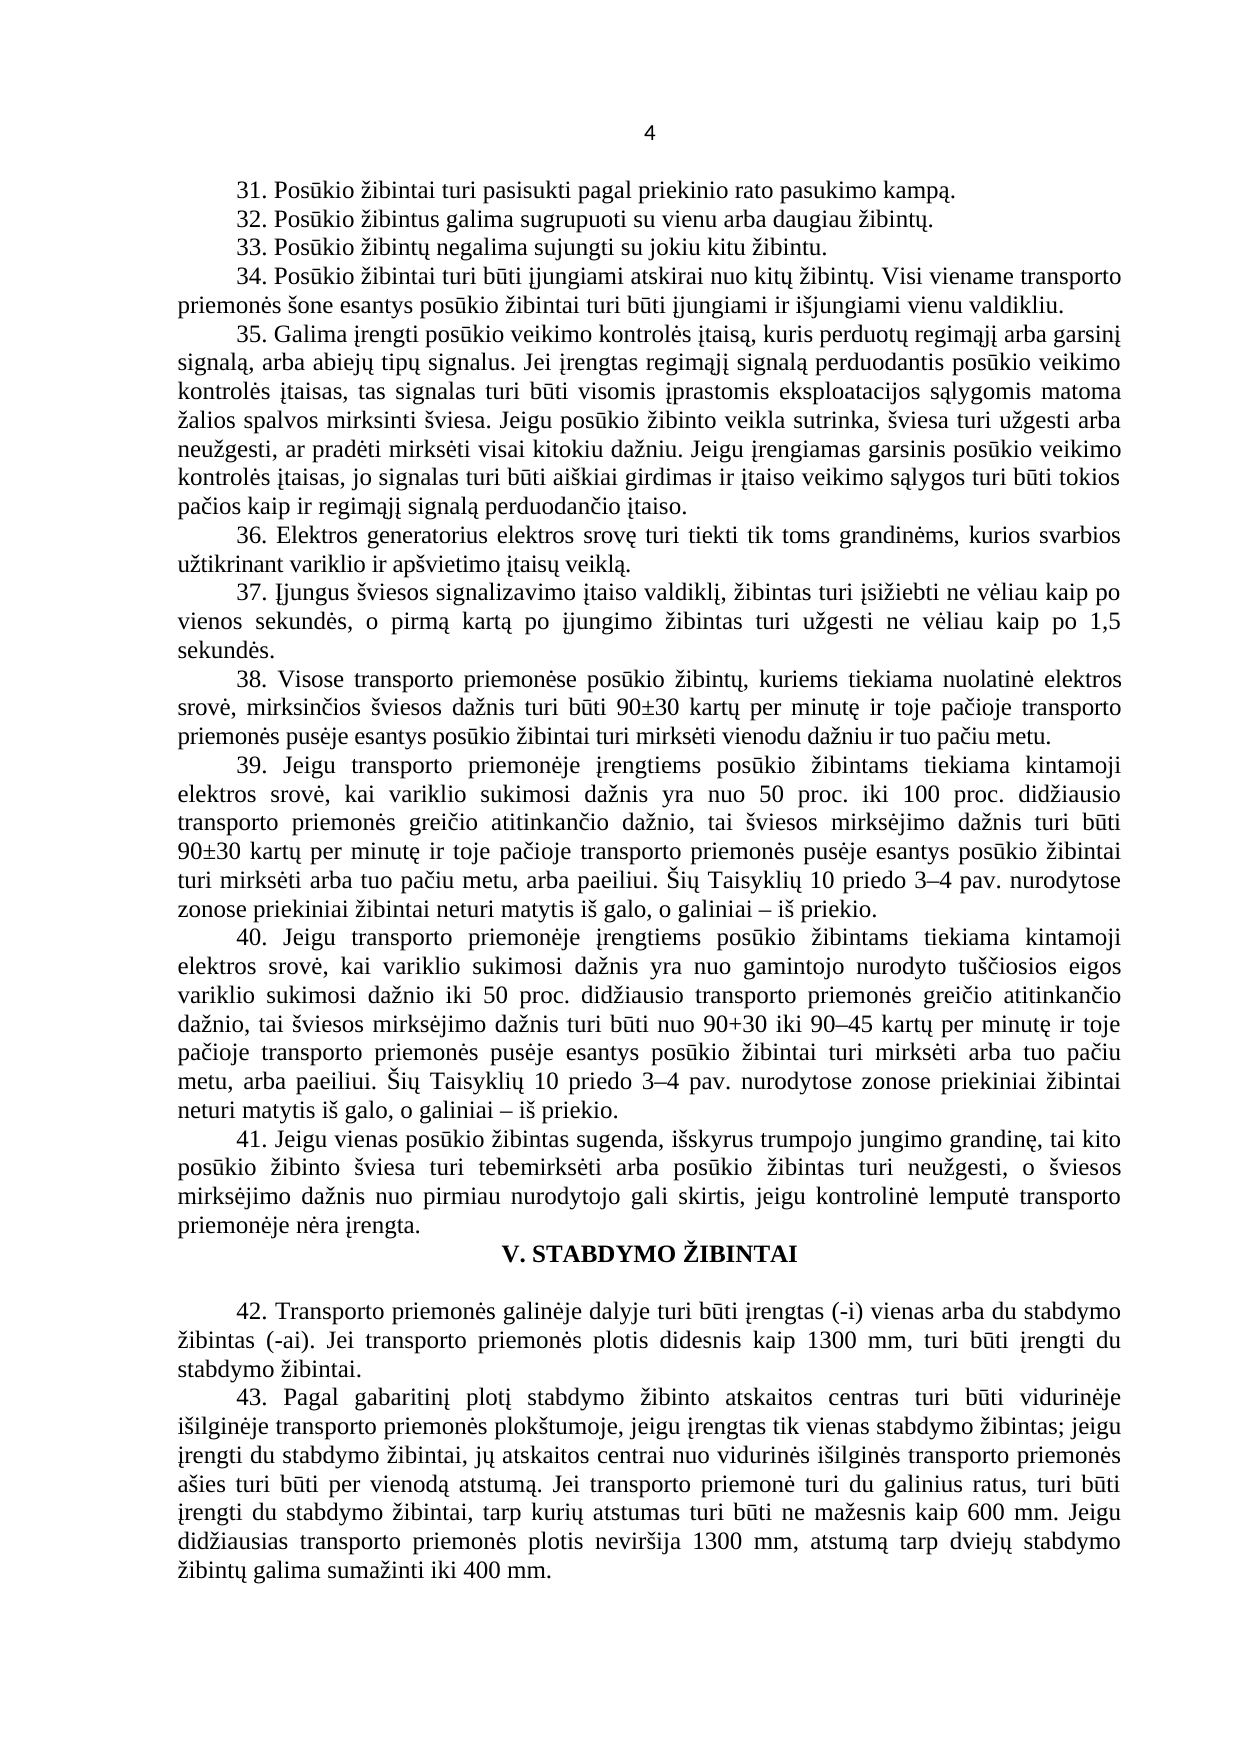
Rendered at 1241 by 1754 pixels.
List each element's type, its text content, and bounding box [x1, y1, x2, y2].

text 42. Transporto priemonės galinėje dalyje turi būti įrengtas (-i) vienas arba du stabdymo žibintas (-ai). Jei transporto priemonės plotis didesnis kaip 1300 mm, turi būti įrengti du stabdymo žibintai. [177, 1296, 1122, 1382]
text 36. Elektros generatorius elektros srovę turi tiekti tik toms grandinėms, kurios svarbios užtikrinant variklio ir apšvietimo įtaisų veiklą. [177, 520, 1122, 577]
text 43. Pagal gabaritinį plotį stabdymo žibinto atskaitos centras turi būti vidurinėje išilginėje transporto priemonės plokštumoje, jeigu įrengtas tik vienas stabdymo žibintas; jeigu įrengti du stabdymo žibintai, jų atskaitos centrai nuo vidurinės išilginės transporto priemonės ašies turi būti per vienodą atstumą. Jei transporto priemonė turi du galinius ratus, turi būti įrengti du stabdymo žibintai, tarp kurių atstumas turi būti ne mažesnis kaip 600 mm. Jeigu didžiausias transporto priemonės plotis neviršija 1300 mm, atstumą tarp dviejų stabdymo žibintų galima sumažinti iki 400 mm. [177, 1382, 1122, 1584]
text 40. Jeigu transporto priemonėje įrengtiems posūkio žibintams tiekiama kintamoji elektros srovė, kai variklio sukimosi dažnis yra nuo gamintojo nurodyto tuščiosios eigos variklio sukimosi dažnio iki 50 proc. didžiausio transporto priemonės greičio atitinkančio dažnio, tai šviesos mirksėjimo dažnis turi būti nuo 90+30 iki 90–45 kartų per minutę ir toje pačioje transporto priemonės pusėje esantys posūkio žibintai turi mirksėti arba tuo pačiu metu, arba paeiliui. Šių Taisyklių 10 priedo 3–4 pav. nurodytose zonose priekiniai žibintai neturi matytis iš galo, o galiniai – iš priekio. [177, 922, 1122, 1124]
text 41. Jeigu vienas posūkio žibintas sugenda, išskyrus trumpojo jungimo grandinę, tai kito posūkio žibinto šviesa turi tebemirksėti arba posūkio žibintas turi neužgesti, o šviesos mirksėjimo dažnis nuo pirmiau nurodytojo gali skirtis, jeigu kontrolinė lemputė transporto priemonėje nėra įrengta. [177, 1124, 1122, 1239]
text 35. Galima įrengti posūkio veikimo kontrolės įtaisą, kuris perduotų regimąjį arba garsinį signalą, arba abiejų tipų signalus. Jei įrengtas regimąjį signalą perduodantis posūkio veikimo kontrolės įtaisas, tas signalas turi būti visomis įprastomis eksploatacijos sąlygomis matoma žalios spalvos mirksinti šviesa. Jeigu posūkio žibinto veikla sutrinka, šviesa turi užgesti arba neužgesti, ar pradėti mirksėti visai kitokiu dažniu. Jeigu įrengiamas garsinis posūkio veikimo kontrolės įtaisas, jo signalas turi būti aiškiai girdimas ir įtaiso veikimo sąlygos turi būti tokios pačios kaip ir regimąjį signalą perduodančio įtaiso. [177, 319, 1122, 520]
text V. Stabdymo žibintai [177, 1239, 1122, 1267]
text 31. Posūkio žibintai turi pasisukti pagal priekinio rato pasukimo kampą. [177, 175, 1122, 204]
text 38. Visose transporto priemonėse posūkio žibintų, kuriems tiekiama nuolatinė elektros srovė, mirksinčios šviesos dažnis turi būti 90±30 kartų per minutę ir toje pačioje transporto priemonės pusėje esantys posūkio žibintai turi mirksėti vienodu dažniu ir tuo pačiu metu. [177, 664, 1122, 750]
text 32. Posūkio žibintus galima sugrupuoti su vienu arba daugiau žibintų. [177, 204, 1122, 232]
text 37. Įjungus šviesos signalizavimo įtaiso valdiklį, žibintas turi įsižiebti ne vėliau kaip po vienos sekundės, o pirmą kartą po įjungimo žibintas turi užgesti ne vėliau kaip po 1,5 sekundės. [177, 577, 1122, 664]
text 34. Posūkio žibintai turi būti įjungiami atskirai nuo kitų žibintų. Visi viename transporto priemonės šone esantys posūkio žibintai turi būti įjungiami ir išjungiami vienu valdikliu. [177, 261, 1122, 319]
text 33. Posūkio žibintų negalima sujungti su jokiu kitu žibintu. [177, 232, 1122, 261]
text 39. Jeigu transporto priemonėje įrengtiems posūkio žibintams tiekiama kintamoji elektros srovė, kai variklio sukimosi dažnis yra nuo 50 proc. iki 100 proc. didžiausio transporto priemonės greičio atitinkančio dažnio, tai šviesos mirksėjimo dažnis turi būti 90±30 kartų per minutę ir toje pačioje transporto priemonės pusėje esantys posūkio žibintai turi mirksėti arba tuo pačiu metu, arba paeiliui. Šių Taisyklių 10 priedo 3–4 pav. nurodytose zonose priekiniai žibintai neturi matytis iš galo, o galiniai – iš priekio. [177, 750, 1122, 922]
